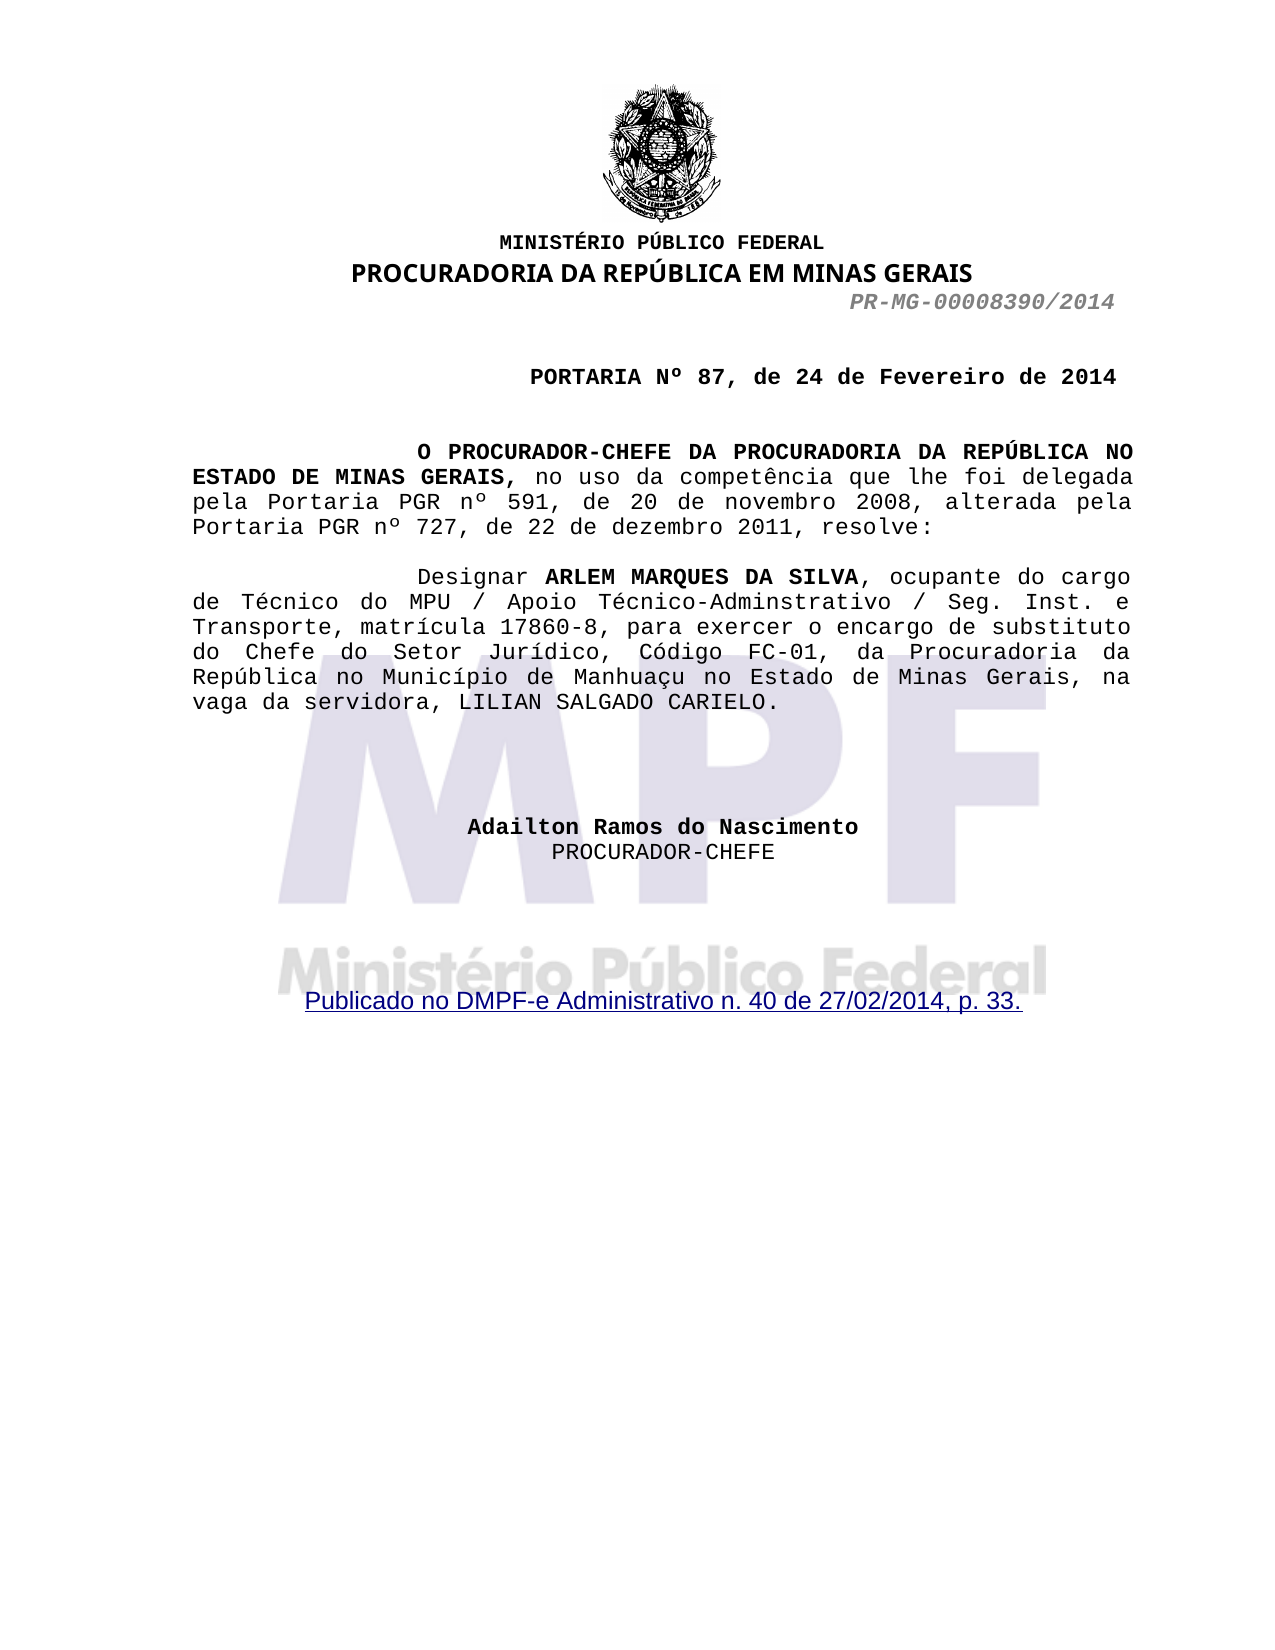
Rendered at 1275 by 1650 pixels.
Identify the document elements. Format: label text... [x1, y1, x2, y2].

text Publicado no DMPF-e Administrativo n. 40 de 27/02/2014, p. 33. [192, 989, 1132, 1014]
text PORTARIA Nº 87, de 24 de Fevereiro de 2014 [189, 364, 1132, 389]
text Adailton Ramos do Nascimento [192, 814, 1132, 839]
picture [278, 864, 1046, 989]
text Designar ARLEM MARQUES DA SILVA, ocupante do cargo de Técnico do MPU / Apoio Técnico-Adminstrativo / Seg. Inst. e Transporte, matrícula 17860-8, para exercer o encargo de substituto do Chefe do Setor Jurídico, Código FC-01, da Procuradoria da República no Município de Manhuaçu no Estado de Minas Gerais, na vaga da servidora, lilian salgado carielo. [192, 564, 1132, 714]
text Procurador-Chefe [192, 839, 1132, 864]
text O PROCURADOR-CHEFE DA PROCURADORIA DA REPÚBLICA NO ESTADO DE MINAS GERAIS, no uso da competência que lhe foi delegada pela Portaria PGR nº 591, de 20 de novembro 2008, alterada pela Portaria PGR nº 727, de 22 de dezembro 2011, resolve: [192, 439, 1134, 539]
text PR-MG-00008390/2014 [567, 289, 1132, 314]
picture [278, 714, 1046, 814]
picture [602, 84, 721, 223]
